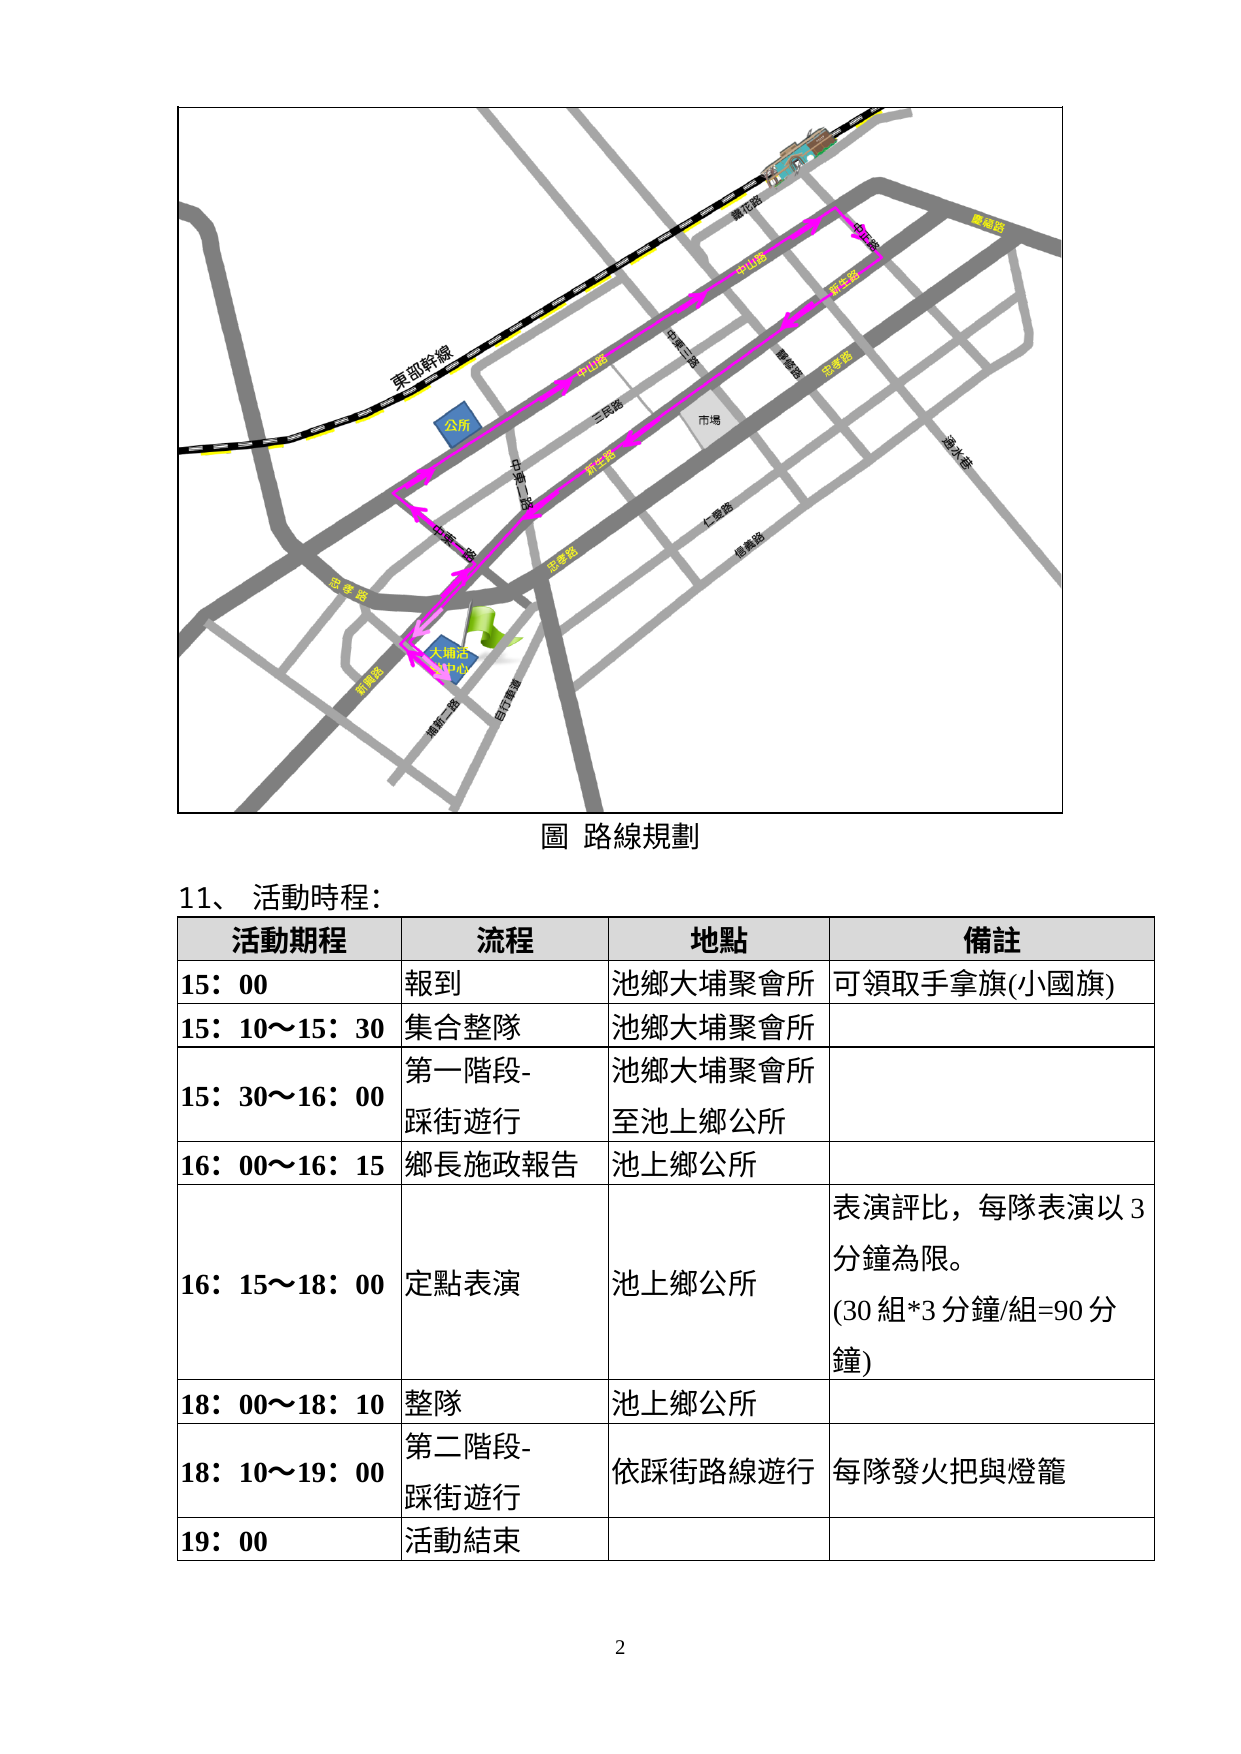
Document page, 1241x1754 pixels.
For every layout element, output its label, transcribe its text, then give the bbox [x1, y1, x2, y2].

table_cell 集合整隊 [402, 1004, 608, 1046]
table_cell 16：15～18：00 [178, 1185, 401, 1379]
table_cell 池鄉大埔聚會所至池上鄉公所 [609, 1048, 829, 1141]
table_cell [830, 1004, 1154, 1046]
table_cell [609, 1518, 829, 1560]
table_header 活動期程 [178, 918, 401, 960]
table_cell 池鄉大埔聚會所 [609, 961, 829, 1003]
table_cell 鄉長施政報告 [402, 1142, 608, 1184]
table_cell 報到 [402, 961, 608, 1003]
table_cell 16：00～16：15 [178, 1142, 401, 1184]
list 活動時程： [177, 875, 1063, 916]
table_cell 池鄉大埔聚會所 [609, 1004, 829, 1046]
table_cell 依踩街路線遊行 [609, 1424, 829, 1517]
table_cell [830, 1142, 1154, 1184]
table_cell 15：00 [178, 961, 401, 1003]
table_cell 活動結束 [402, 1518, 608, 1560]
table_cell 19：00 [178, 1518, 401, 1560]
picture [179, 108, 1062, 812]
table_header 備註 [830, 918, 1154, 960]
table_cell 池上鄉公所 [609, 1380, 829, 1423]
table_cell 第一階段- 踩街遊行 [402, 1048, 608, 1141]
table_cell [830, 1048, 1154, 1141]
table_cell 每隊發火把與燈籠 [830, 1424, 1154, 1517]
table_cell 池上鄉公所 [609, 1185, 829, 1379]
table_cell 池上鄉公所 [609, 1142, 829, 1184]
table_cell 15：30～16：00 [178, 1048, 401, 1141]
table_cell 18：00～18：10 [178, 1380, 401, 1423]
table_cell 15：10～15：30 [178, 1004, 401, 1046]
table_cell 第二階段- 踩街遊行 [402, 1424, 608, 1517]
table_cell 18：10～19：00 [178, 1424, 401, 1517]
table_cell 定點表演 [402, 1185, 608, 1379]
table_cell 可領取手拿旗(小國旗) [830, 961, 1154, 1003]
table_header 地點 [609, 918, 829, 960]
text 圖 路線規劃 [177, 814, 1063, 856]
table_cell [830, 1380, 1154, 1423]
table_header 流程 [402, 918, 608, 960]
table_cell 表演評比，每隊表演以3分鐘為限。 (30組*3分鐘/組=90分鐘) [830, 1185, 1154, 1379]
table_cell 整隊 [402, 1380, 608, 1423]
table_cell [830, 1518, 1154, 1560]
